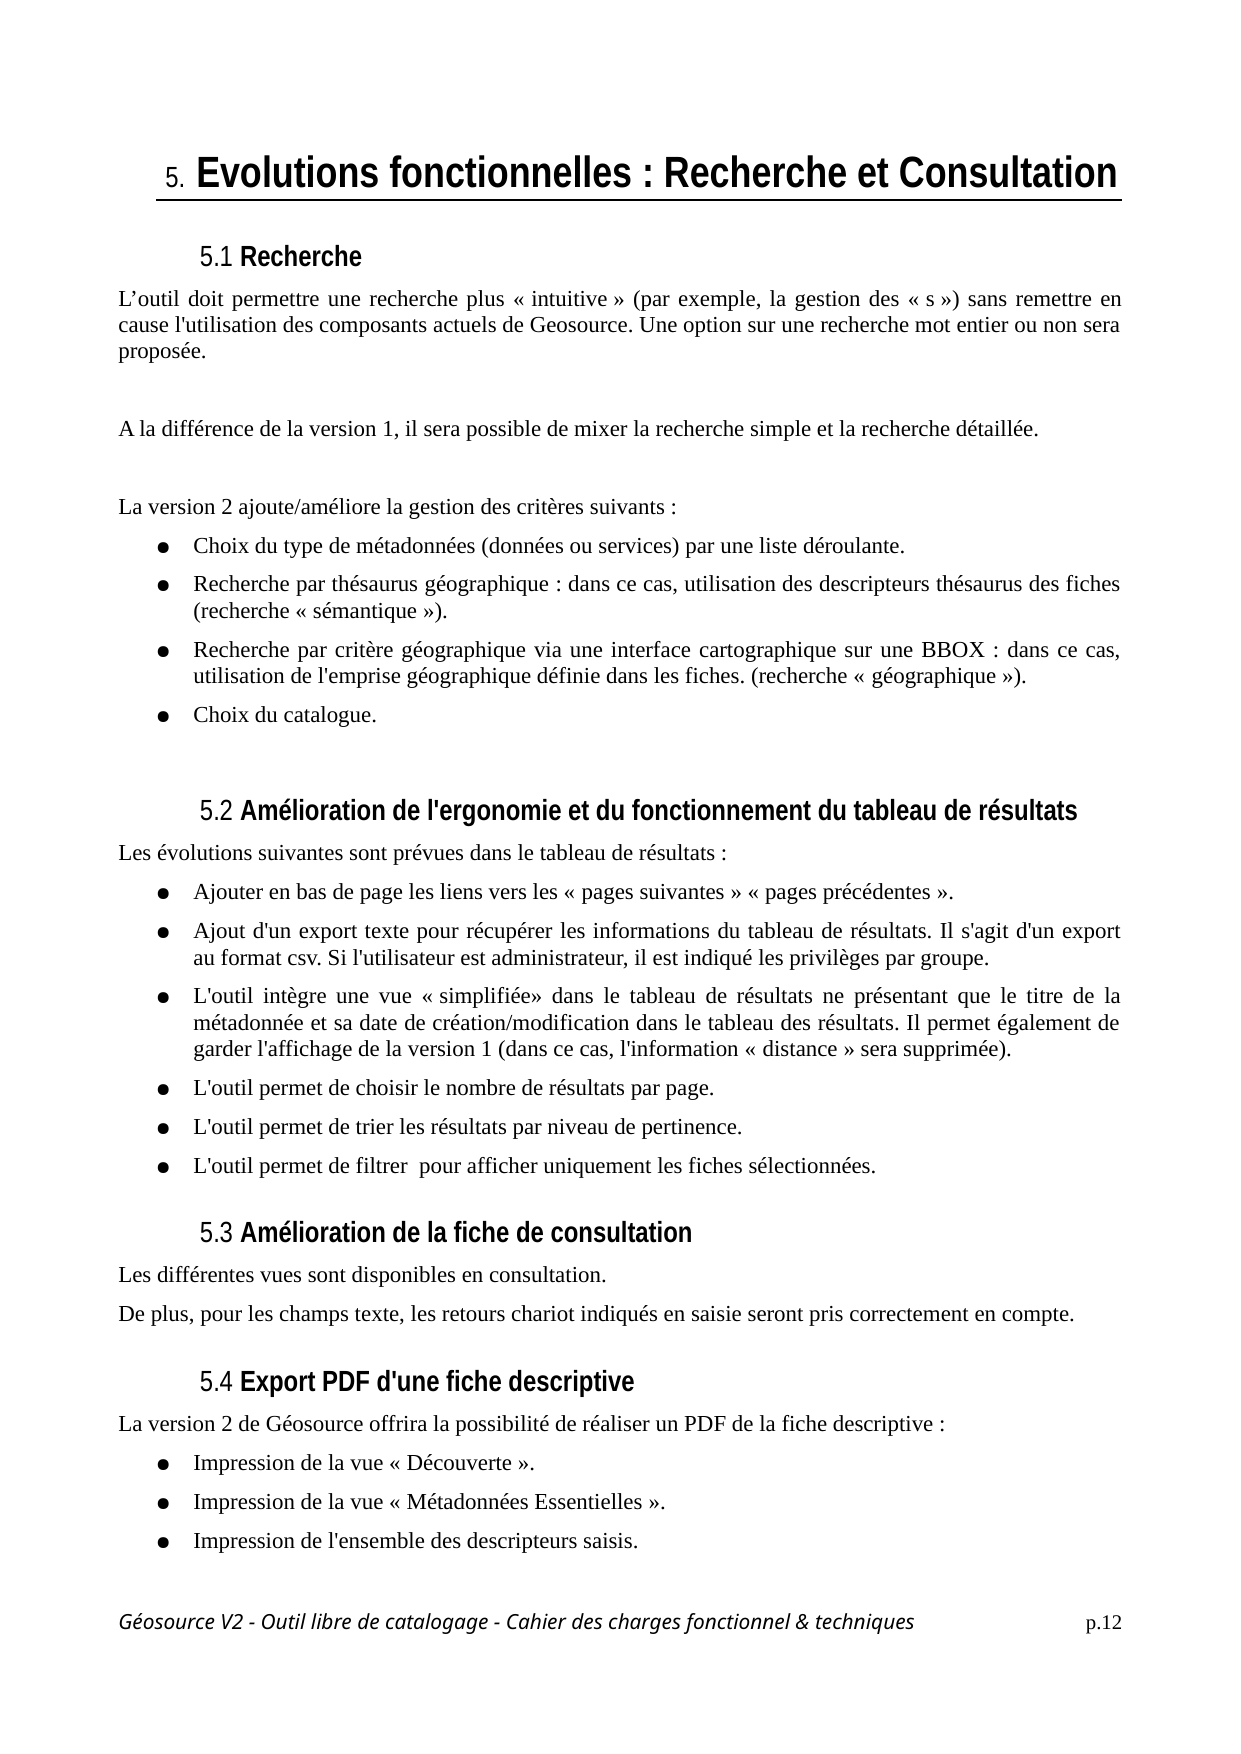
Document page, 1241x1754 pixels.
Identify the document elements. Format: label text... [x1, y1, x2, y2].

subtitle Amélioration de l'ergonomie et du fonctionnement du tableau de résultats [193, 793, 1122, 827]
text L’outil doit permettre une recherche plus « intuitive » (par exemple, la gestion des « s ») sans remettre en cause l'utilisation des composants actuels de Geosource. Une option sur une recherche mot entier ou non sera proposée. [118, 285, 1122, 364]
list L'outil intègre une vue « simplifiée» dans le tableau de résultats ne présentant que le titre de la métadonnée et sa date de création/modification dans le tableau des résultats. Il permet également de garder l'affichage de la version 1 (dans ce cas, l'information « distance » sera supprimée). [156, 982, 1122, 1061]
list Impression de la vue « Découverte ». [156, 1449, 1122, 1475]
list Recherche par critère géographique via une interface cartographique sur une BBOX : dans ce cas, utilisation de l'emprise géographique définie dans les fiches. (recherche « géographique »). [156, 636, 1122, 688]
list Recherche par thésaurus géographique : dans ce cas, utilisation des descripteurs thésaurus des fiches (recherche « sémantique »). [156, 571, 1122, 623]
subtitle Export PDF d'une fiche descriptive [193, 1364, 1122, 1398]
text Les différentes vues sont disponibles en consultation. [118, 1261, 1122, 1288]
list Choix du type de métadonnées (données ou services) par une liste déroulante. [156, 532, 1122, 558]
text Les évolutions suivantes sont prévues dans le tableau de résultats : [118, 839, 1122, 866]
subtitle Amélioration de la fiche de consultation [193, 1216, 1122, 1249]
list Ajout d'un export texte pour récupérer les informations du tableau de résultats. Il s'agit d'un export au format csv. Si l'utilisateur est administrateur, il est indiqué les privilèges par groupe. [156, 917, 1122, 970]
subtitle Evolutions fonctionnelles : Recherche et Consultation [156, 143, 1122, 199]
list Impression de la vue « Métadonnées Essentielles ». [156, 1488, 1122, 1514]
list Impression de l'ensemble des descripteurs saisis. [156, 1527, 1122, 1553]
text La version 2 ajoute/améliore la gestion des critères suivants : [118, 493, 1122, 519]
list L'outil permet de filtrer pour afficher uniquement les fiches sélectionnées. [156, 1152, 1122, 1178]
text De plus, pour les champs texte, les retours chariot indiqués en saisie seront pris correctement en compte. [118, 1300, 1122, 1327]
subtitle Recherche [193, 239, 1122, 272]
list Ajouter en bas de page les liens vers les « pages suivantes » « pages précédentes ». [156, 878, 1122, 905]
list Choix du catalogue. [156, 701, 1122, 727]
list L'outil permet de trier les résultats par niveau de pertinence. [156, 1113, 1122, 1139]
text La version 2 de Géosource offrira la possibilité de réaliser un PDF de la fiche descriptive : [118, 1410, 1122, 1436]
list L'outil permet de choisir le nombre de résultats par page. [156, 1074, 1122, 1100]
text A la différence de la version 1, il sera possible de mixer la recherche simple et la recherche détaillée. [118, 415, 1122, 441]
